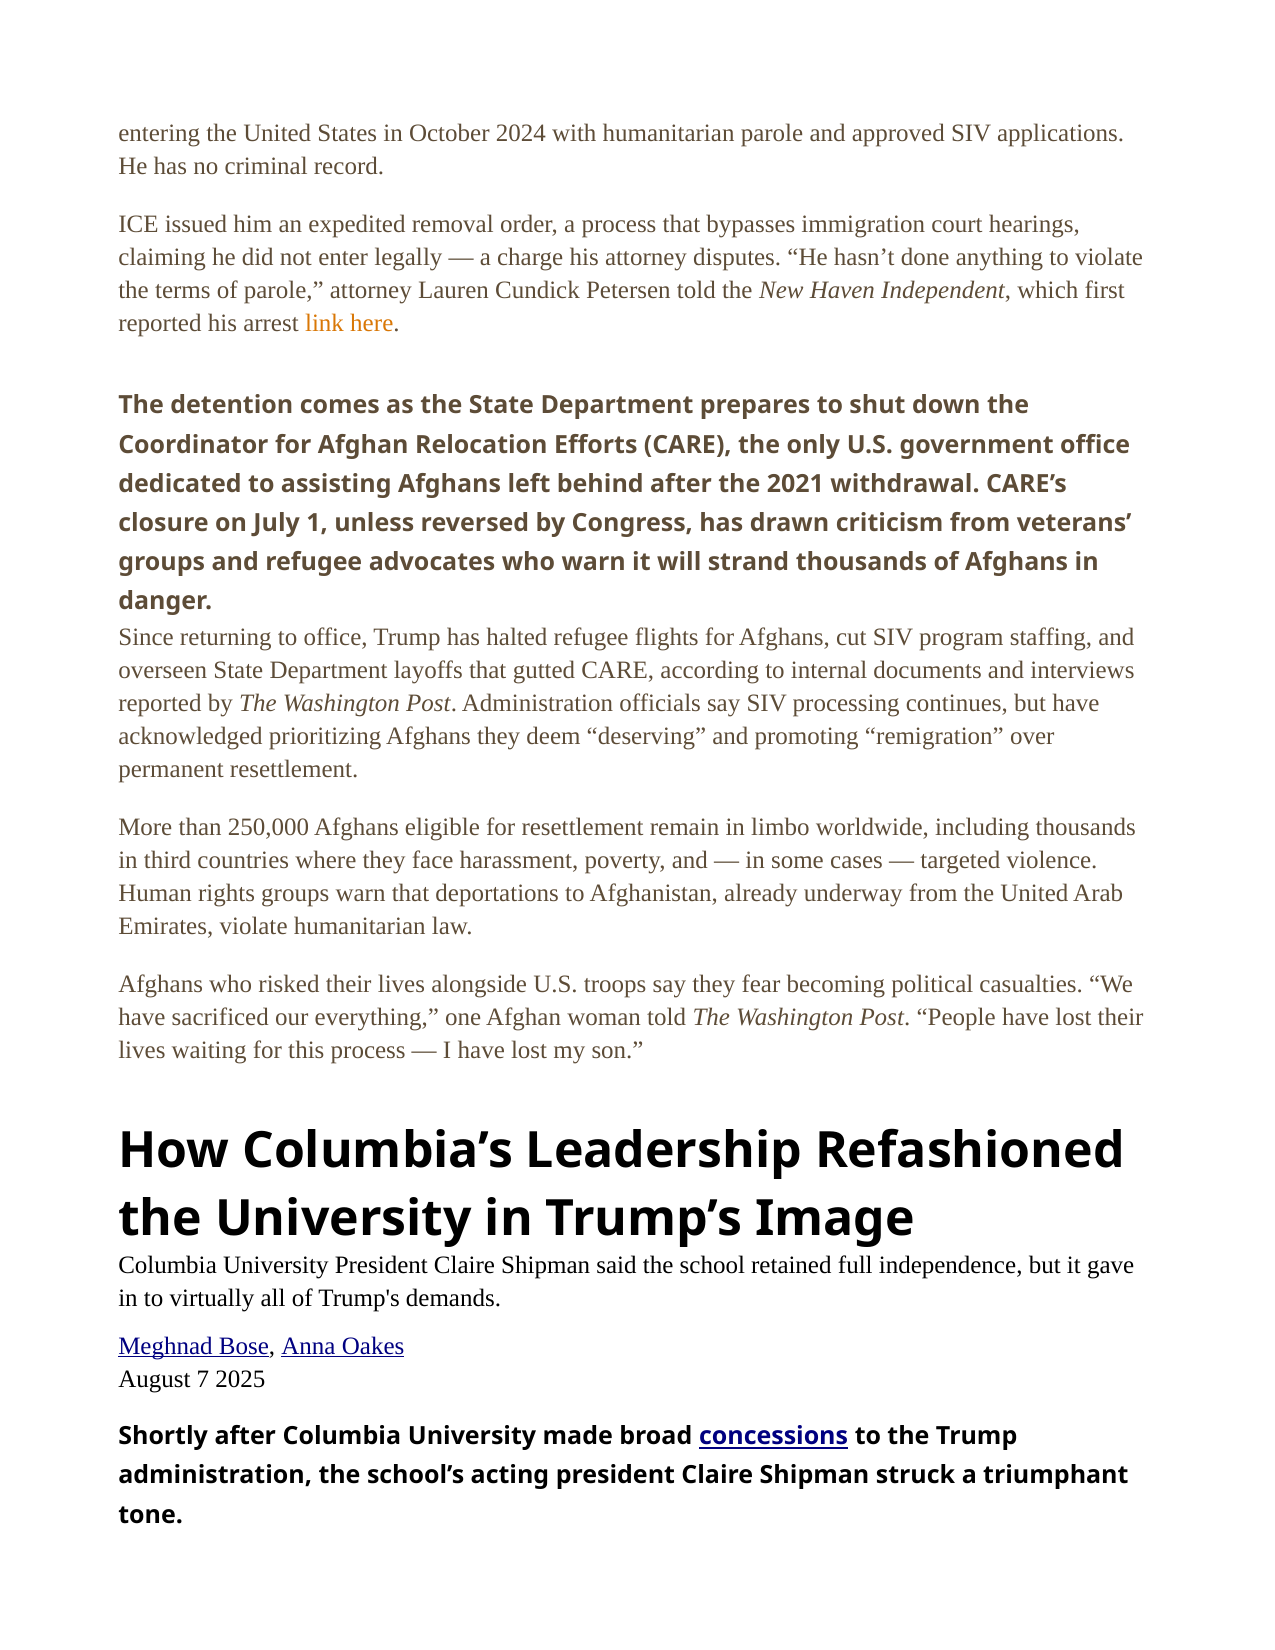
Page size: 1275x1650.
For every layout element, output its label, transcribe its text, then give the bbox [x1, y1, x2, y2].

text entering the United States in October 2024 with humanitarian parole and approved SIV applications. He has no criminal record. [118, 118, 1157, 180]
text Afghans who risked their lives alongside U.S. troops say they fear becoming political casualties. “We have sacrificed our everything,” one Afghan woman told The Washington Post. “People have lost their lives waiting for this process — I have lost my son.” [118, 969, 1157, 1064]
text Meghnad Bose, Anna Oakes [118, 1331, 1157, 1360]
text The detention comes as the State Department prepares to shut down the Coordinator for Afghan Relocation Efforts (CARE), the only U.S. government office dedicated to assisting Afghans left behind after the 2021 withdrawal. CARE’s closure on July 1, unless reversed by Congress, has drawn criticism from veterans’ groups and refugee advocates who warn it will strand thousands of Afghans in danger. [118, 387, 1157, 617]
text August 7 2025 [118, 1364, 1157, 1393]
text Shortly after Columbia University made broad concessions to the Trump administration, the school’s acting president Claire Shipman struck a triumphant tone. [118, 1418, 1157, 1530]
text ICE issued him an expedited removal order, a process that bypasses immigration court hearings, claiming he did not enter legally — a charge his attorney disputes. “He hasn’t done anything to violate the terms of parole,” attorney Lauren Cundick Petersen told the New Haven Independent, which first reported his arrest link here. [118, 209, 1157, 337]
text Columbia University President Claire Shipman said the school retained full independence, but it gave in to virtually all of Trump's demands. [118, 1250, 1157, 1312]
subtitle How Columbia’s Leadership Refashioned the University in Trump’s Image [118, 1114, 1157, 1250]
text Since returning to office, Trump has halted refugee flights for Afghans, cut SIV program staffing, and overseen State Department layoffs that gutted CARE, according to internal documents and interviews reported by The Washington Post. Administration officials say SIV processing continues, but have acknowledged prioritizing Afghans they deem “deserving” and promoting “remigration” over permanent resettlement. [118, 622, 1157, 783]
text More than 250,000 Afghans eligible for resettlement remain in limbo worldwide, including thousands in third countries where they face harassment, poverty, and — in some cases — targeted violence. Human rights groups warn that deportations to Afghanistan, already underway from the United Arab Emirates, violate humanitarian law. [118, 812, 1157, 940]
